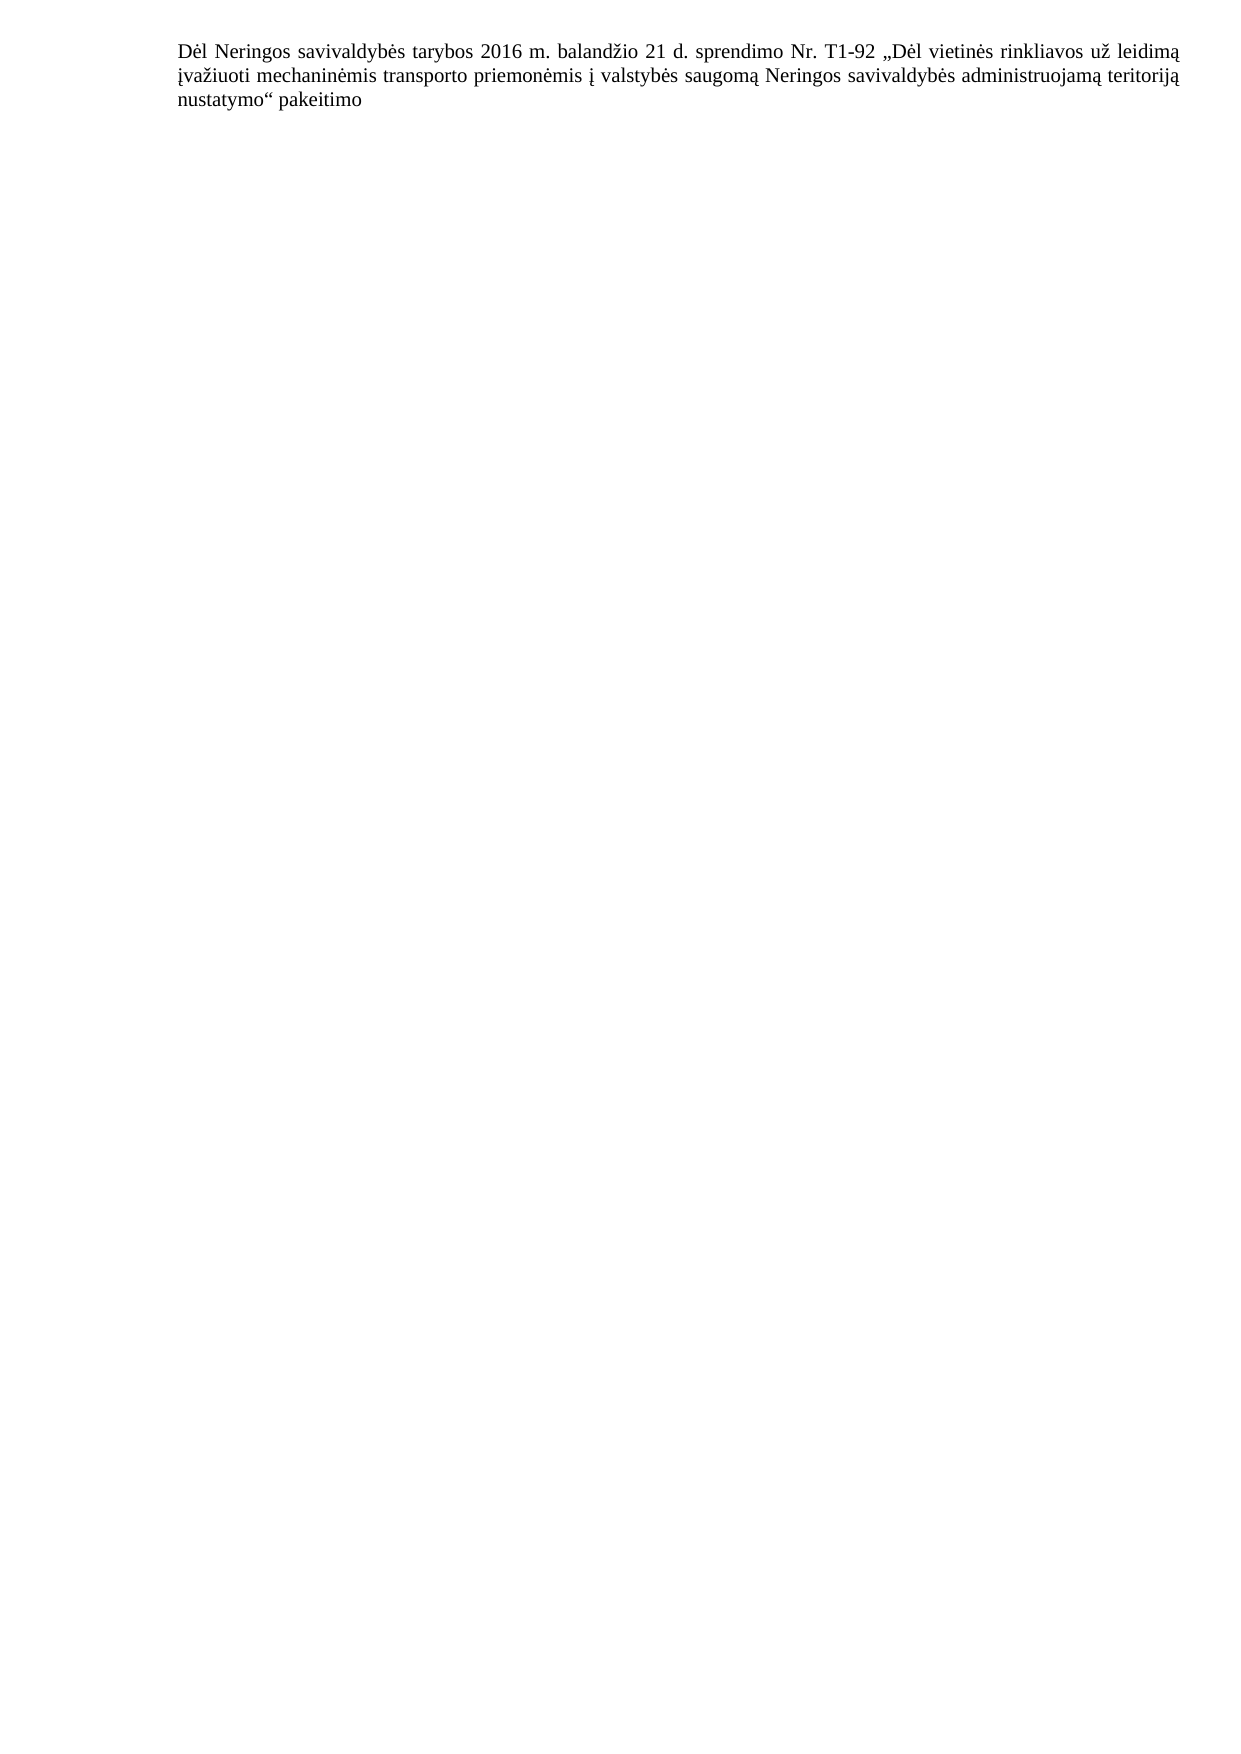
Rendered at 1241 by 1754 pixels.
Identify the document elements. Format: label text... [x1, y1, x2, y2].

text Dėl Neringos savivaldybės tarybos 2016 m. balandžio 21 d. sprendimo Nr. T1-92 „Dėl vietinės rinkliavos už leidimą įvažiuoti mechaninėmis transporto priemonėmis į valstybės saugomą Neringos savivaldybės administruojamą teritoriją nustatymo“ pakeitimo [177, 39, 1181, 111]
